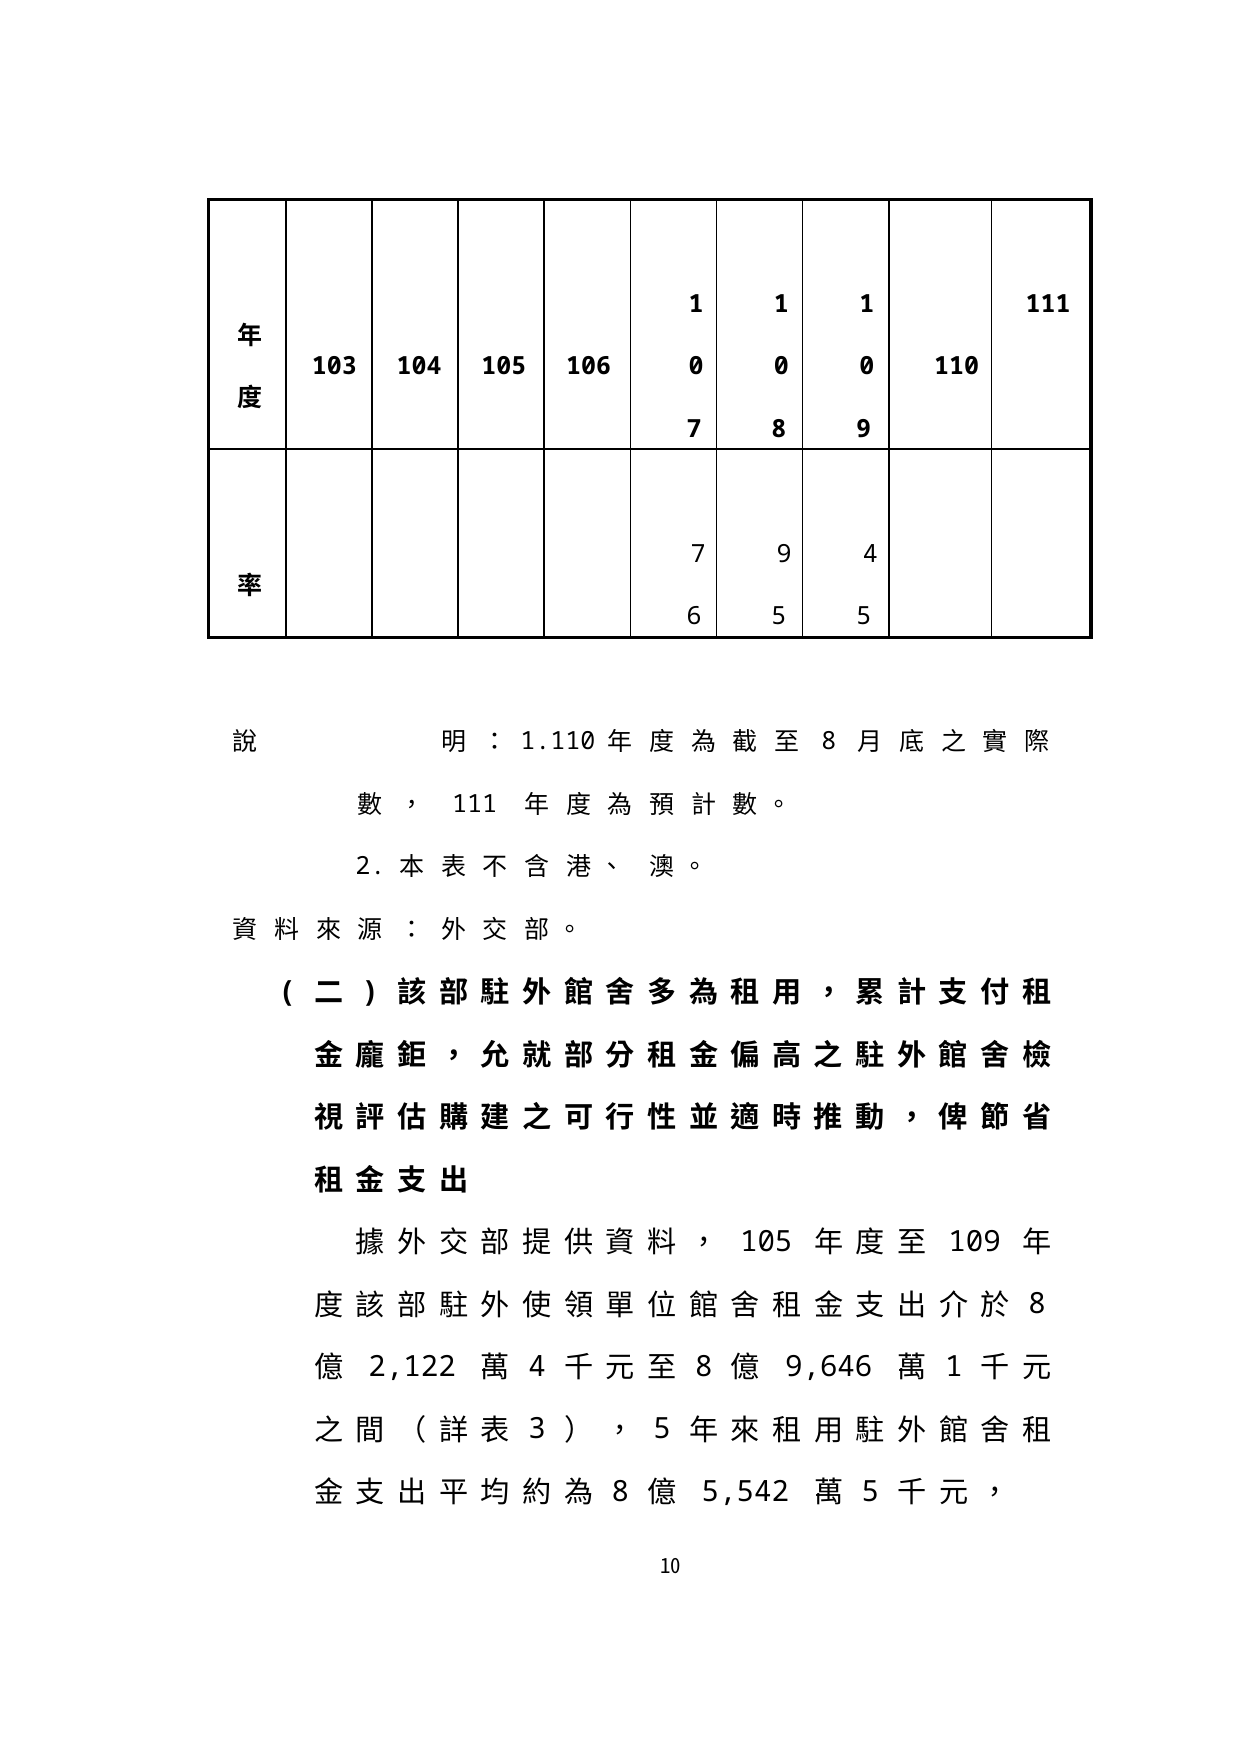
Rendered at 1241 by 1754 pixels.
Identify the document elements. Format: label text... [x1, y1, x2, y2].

table_header 107 [631, 201, 716, 448]
table_cell [373, 450, 457, 636]
table_cell [890, 450, 991, 636]
table_cell 45 [803, 450, 888, 636]
table_header 105 [459, 201, 543, 448]
table_cell [545, 450, 630, 636]
text 資料來源：外交部。 [197, 886, 1058, 948]
table_cell 95 [717, 450, 802, 636]
table_header 108 [717, 201, 802, 448]
table_header 104 [373, 201, 457, 448]
text 說 明：1.110年度為截至8月底之實際數，111年度為預計數。 [197, 698, 1058, 823]
table_header 106 [545, 201, 630, 448]
table_header 110 [890, 201, 991, 448]
table_header 109 [803, 201, 888, 448]
table_cell [287, 450, 371, 636]
table_cell 76 [631, 450, 716, 636]
table_header 年度 [210, 201, 285, 448]
table_cell [992, 450, 1089, 636]
table_header 103 [287, 201, 371, 448]
table_header 111 [992, 201, 1089, 448]
table_cell [459, 450, 543, 636]
table_cell 率 [210, 450, 285, 636]
text (二)該部駐外館舍多為租用，累計支付租金龐鉅，允就部分租金偏高之駐外館舍檢視評估購建之可行性並適時推動，俾節省租金支出 [242, 948, 1058, 1198]
text 2.本表不含港、澳。 [321, 823, 1058, 886]
text 據外交部提供資料，105年度至109年度該部駐外使領單位館舍租金支出介於8億2,122萬4千元至8億9,646萬1千元之間（詳表3），5年來租用駐外館舍租金支出平均約為8億5,542萬5千元，110年度及111年度亦分別編列8億9,281萬3千元及8億6,942萬8千元用以支付各館舍租金，每年租金支出龐鉅。另經洽外交部提供各駐外館舍年付租金情形，該部以租金明細涉及機密未能提供，然據審計部於抽查該部109年度財務收支及決算時，提出109年度該部駐外館舍年租金超過千萬元之館舍計26處，年租金合計達5億餘元，其中除駐布里斯本辦事處、駐洛杉磯辦事處、駐舊金山辦事處等3處已完成購置或已提報購置計畫辦理中；駐法國代表處等3處已列入購置清單；駐新加坡代表處等5處則因考量產權（如駐印尼、新加坡、英國代表處），或雙方仍有土地產權登記問題待解決（如駐韓國代表處），或房地產市場物件稀少無適合標的（如駐加拿大代表處）等爰未列入購置清單外，其餘駐德國代表處等15處尚未評估，有待檢視評估購置之可行性，進一步檢討應否納入館舍購建清單，適時推動館舍購置。鑑於外交部估計全球館舍租金每年平均漲幅約2.5%，為免持續支出鉅額租金，允應加速推動館舍購置及評估作業，以節省公帑支出。 [271, 1198, 1058, 1511]
